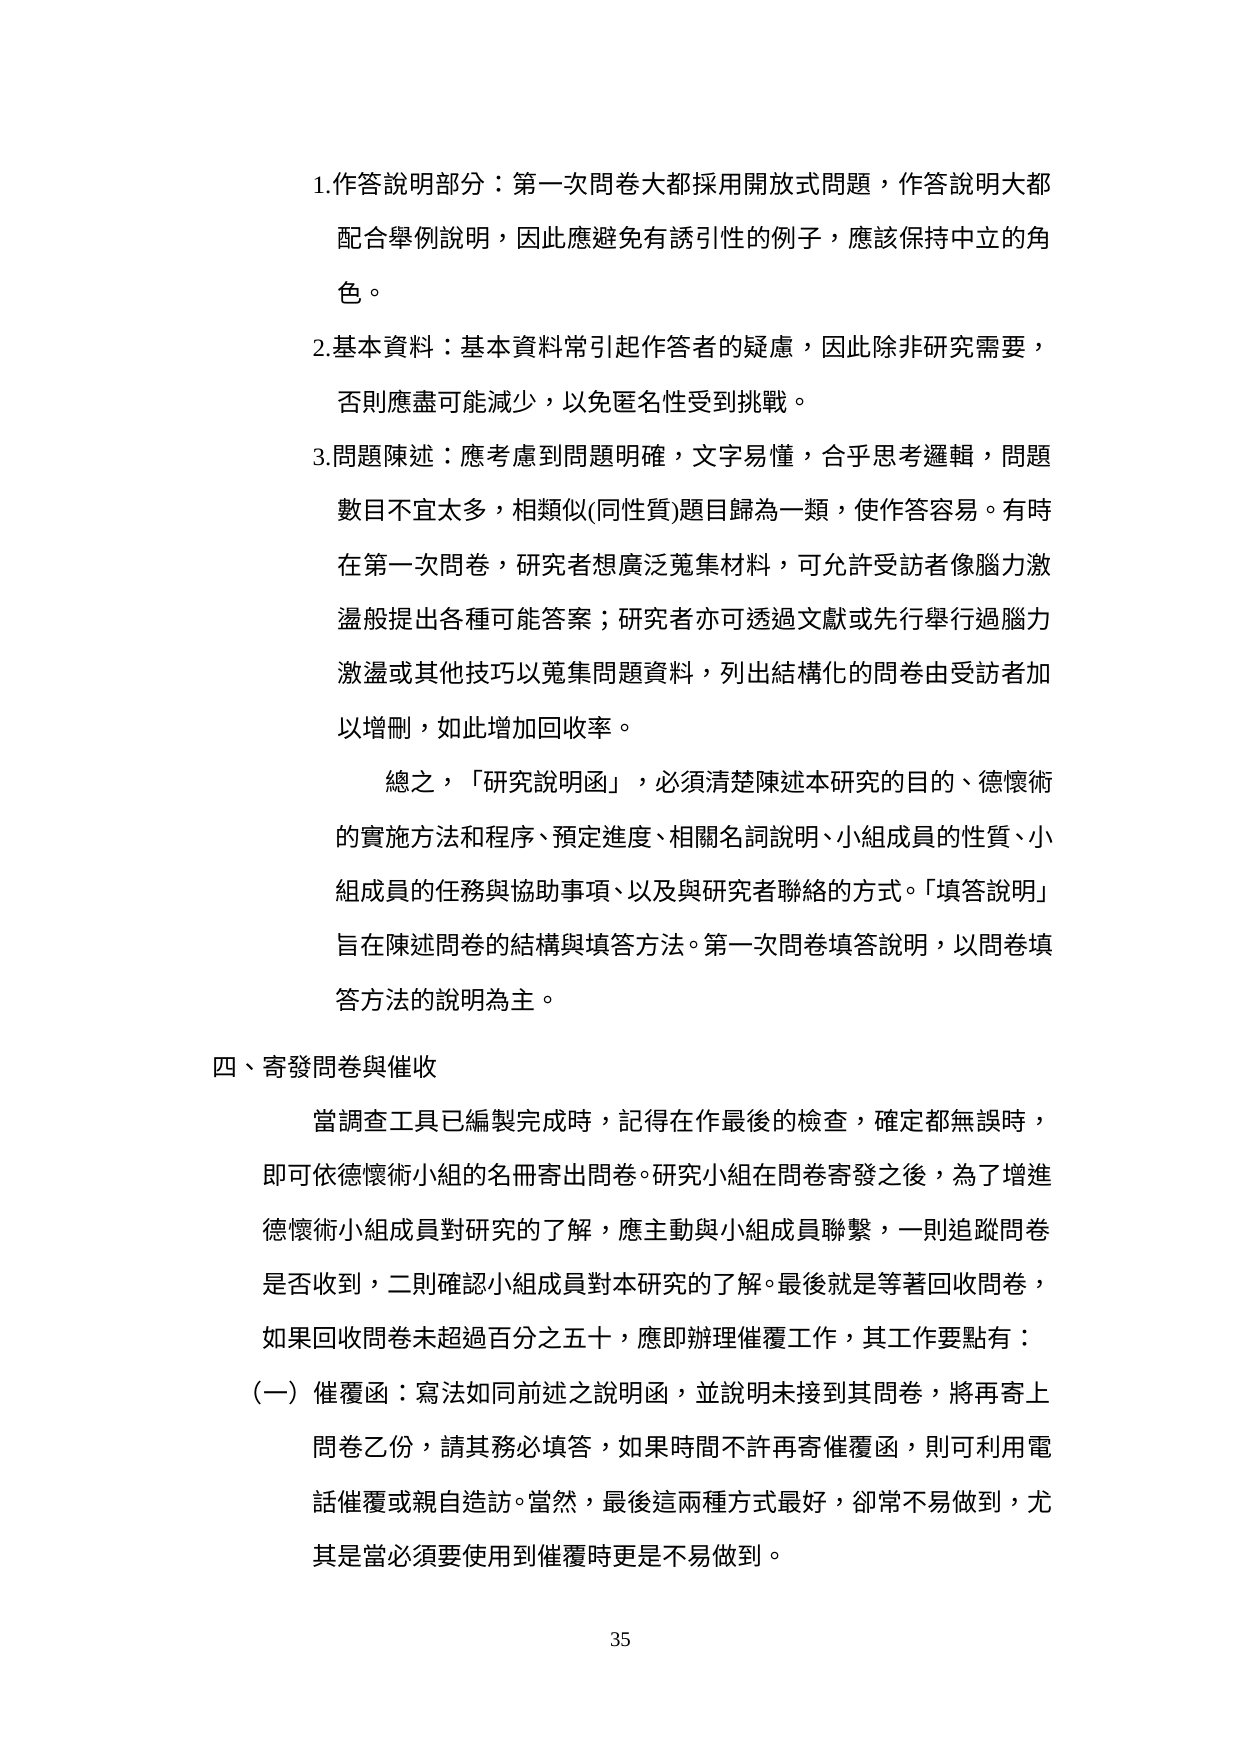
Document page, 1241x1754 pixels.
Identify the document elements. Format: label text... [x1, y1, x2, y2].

text 四、寄發問卷與催收 [187, 1047, 1053, 1083]
text 3.問題陳述：應考慮到問題明確，文字易懂，合乎思考邏輯，問題數目不宜太多，相類似(同性質)題目歸為一類，使作答容易。有時在第一次問卷，研究者想廣泛蒐集材料，可允許受訪者像腦力激盪般提出各種可能答案；研究者亦可透過文獻或先行舉行過腦力激盪或其他技巧以蒐集問題資料，列出結構化的問卷由受訪者加以增刪，如此增加回收率。 [312, 436, 1053, 744]
text 當調查工具已編製完成時，記得在作最後的檢查，確定都無誤時，即可依德懷術小組的名冊寄出問卷。研究小組在問卷寄發之後，為了增進德懷術小組成員對研究的了解，應主動與小組成員聯繫，一則追蹤問卷是否收到，二則確認小組成員對本研究的了解。最後就是等著回收問卷，如果回收問卷未超過百分之五十，應即辦理催覆工作，其工作要點有： [262, 1101, 1053, 1355]
text 總之，「研究說明函」，必須清楚陳述本研究的目的、德懷術的實施方法和程序、預定進度、相關名詞說明、小組成員的性質、小組成員的任務與協助事項、以及與研究者聯絡的方式。「填答說明」旨在陳述問卷的結構與填答方法。第一次問卷填答說明，以問卷填答方法的說明為主。 [336, 763, 1053, 1016]
text （一）催覆函：寫法如同前述之說明函，並說明未接到其問卷，將再寄上問卷乙份，請其務必填答，如果時間不許再寄催覆函，則可利用電話催覆或親自造訪。當然，最後這兩種方式最好，卻常不易做到，尤其是當必須要使用到催覆時更是不易做到。 [237, 1373, 1053, 1573]
text 2.基本資料：基本資料常引起作答者的疑慮，因此除非研究需要，否則應盡可能減少，以免匿名性受到挑戰。 [312, 328, 1053, 418]
text 1.作答說明部分：第一次問卷大都採用開放式問題，作答說明大都配合舉例說明，因此應避免有誘引性的例子，應該保持中立的角色。 [312, 164, 1053, 309]
